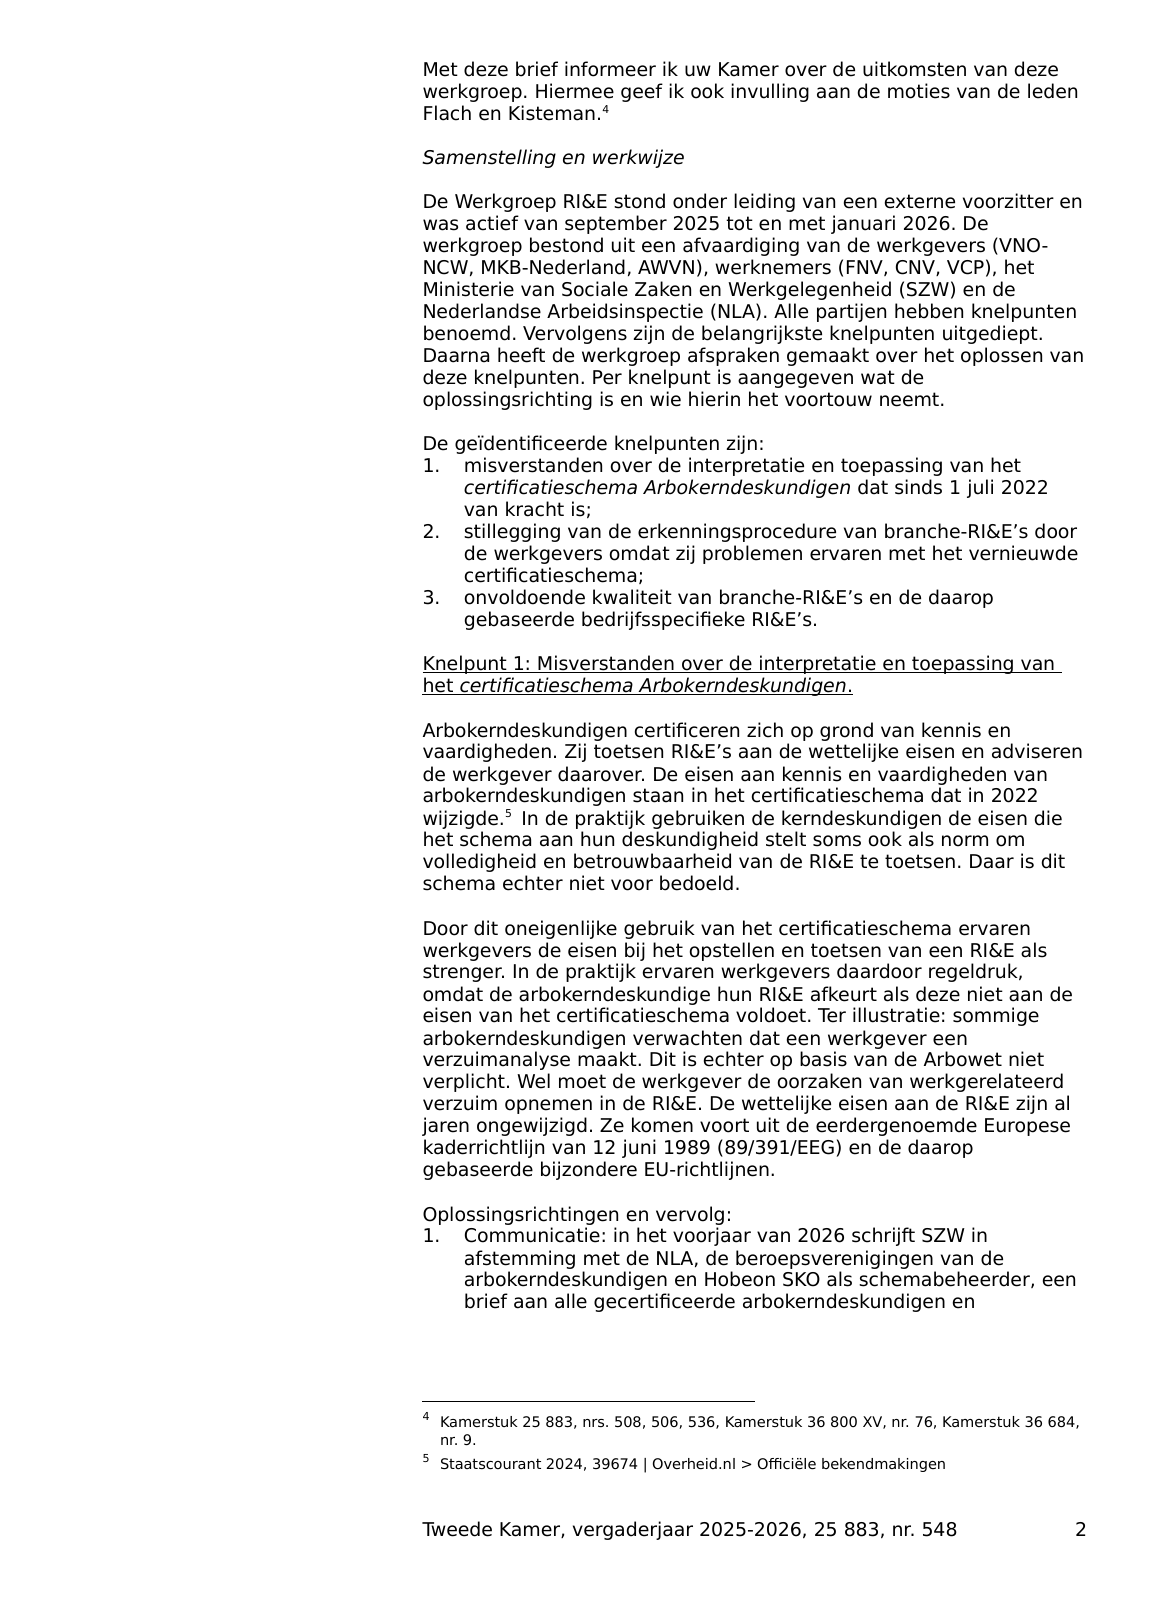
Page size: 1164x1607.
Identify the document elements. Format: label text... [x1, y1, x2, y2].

text Staatscourant 2024, 39674 | Overheid.nl > Officiële bekendmakingen [422, 1452, 1087, 1474]
text 1. Communicatie: in het voorjaar van 2026 schrijft SZW in afstemming met de NLA, de beroepsverenigingen van de arbokerndeskundigen en Hobeon SKO als schemabeheerder, een brief aan alle gecertificeerde arbokerndeskundigen en [422, 1225, 1087, 1313]
text 3. onvoldoende kwaliteit van branche-RI&E’s en de daarop gebaseerde bedrijfsspecifieke RI&E’s. [422, 587, 1087, 631]
text 2. stillegging van de erkenningsprocedure van branche-RI&E’s door de werkgevers omdat zij problemen ervaren met het vernieuwde certificatieschema; [422, 521, 1087, 587]
text Oplossingsrichtingen en vervolg: [422, 1203, 1087, 1225]
text 1. misverstanden over de interpretatie en toepassing van het certificatieschema Arbokerndeskundigen dat sinds 1 juli 2022 van kracht is; [422, 455, 1087, 521]
text Met deze brief informeer ik uw Kamer over de uitkomsten van deze werkgroep. Hiermee geef ik ook invulling aan de moties van de leden Flach en Kisteman. [422, 59, 1087, 125]
text De geïdentificeerde knelpunten zijn: [422, 433, 1087, 455]
text Kamerstuk 25 883, nrs. 508, 506, 536, Kamerstuk 36 800 XV, nr. 76, Kamerstuk 36 684, nr. 9. [422, 1410, 1087, 1449]
subtitle Samenstelling en werkwijze [422, 147, 1087, 169]
text Arbokerndeskundigen certificeren zich op grond van kennis en vaardigheden. Zij toetsen RI&E’s aan de wettelijke eisen en adviseren de werkgever daarover. De eisen aan kennis en vaardigheden van arbokerndeskundigen staan in het certificatieschema dat in 2022 wijzigde. In de praktijk gebruiken de kerndeskundigen de eisen die het schema aan hun deskundigheid stelt soms ook als norm om volledigheid en betrouwbaarheid van de RI&E te toetsen. Daar is dit schema echter niet voor bedoeld. [422, 719, 1087, 895]
subtitle Knelpunt 1: Misverstanden over de interpretatie en toepassing van het certificatieschema Arbokerndeskundigen. [422, 653, 1087, 697]
text De Werkgroep RI&E stond onder leiding van een externe voorzitter en was actief van september 2025 tot en met januari 2026. De werkgroep bestond uit een afvaardiging van de werkgevers (VNO-NCW, MKB-Nederland, AWVN), werknemers (FNV, CNV, VCP), het Ministerie van Sociale Zaken en Werkgelegenheid (SZW) en de Nederlandse Arbeidsinspectie (NLA). Alle partijen hebben knelpunten benoemd. Vervolgens zijn de belangrijkste knelpunten uitgediept. Daarna heeft de werkgroep afspraken gemaakt over het oplossen van deze knelpunten. Per knelpunt is aangegeven wat de oplossingsrichting is en wie hierin het voortouw neemt. [422, 191, 1087, 411]
text Door dit oneigenlijke gebruik van het certificatieschema ervaren werkgevers de eisen bij het opstellen en toetsen van een RI&E als strenger. In de praktijk ervaren werkgevers daardoor regeldruk, omdat de arbokerndeskundige hun RI&E afkeurt als deze niet aan de eisen van het certificatieschema voldoet. Ter illustratie: sommige arbokerndeskundigen verwachten dat een werkgever een verzuimanalyse maakt. Dit is echter op basis van de Arbowet niet verplicht. Wel moet de werkgever de oorzaken van werkgerelateerd verzuim opnemen in de RI&E. De wettelijke eisen aan de RI&E zijn al jaren ongewijzigd. Ze komen voort uit de eerdergenoemde Europese kaderrichtlijn van 12 juni 1989 (89/391/EEG) en de daarop gebaseerde bijzondere EU-richtlijnen. [422, 917, 1087, 1181]
